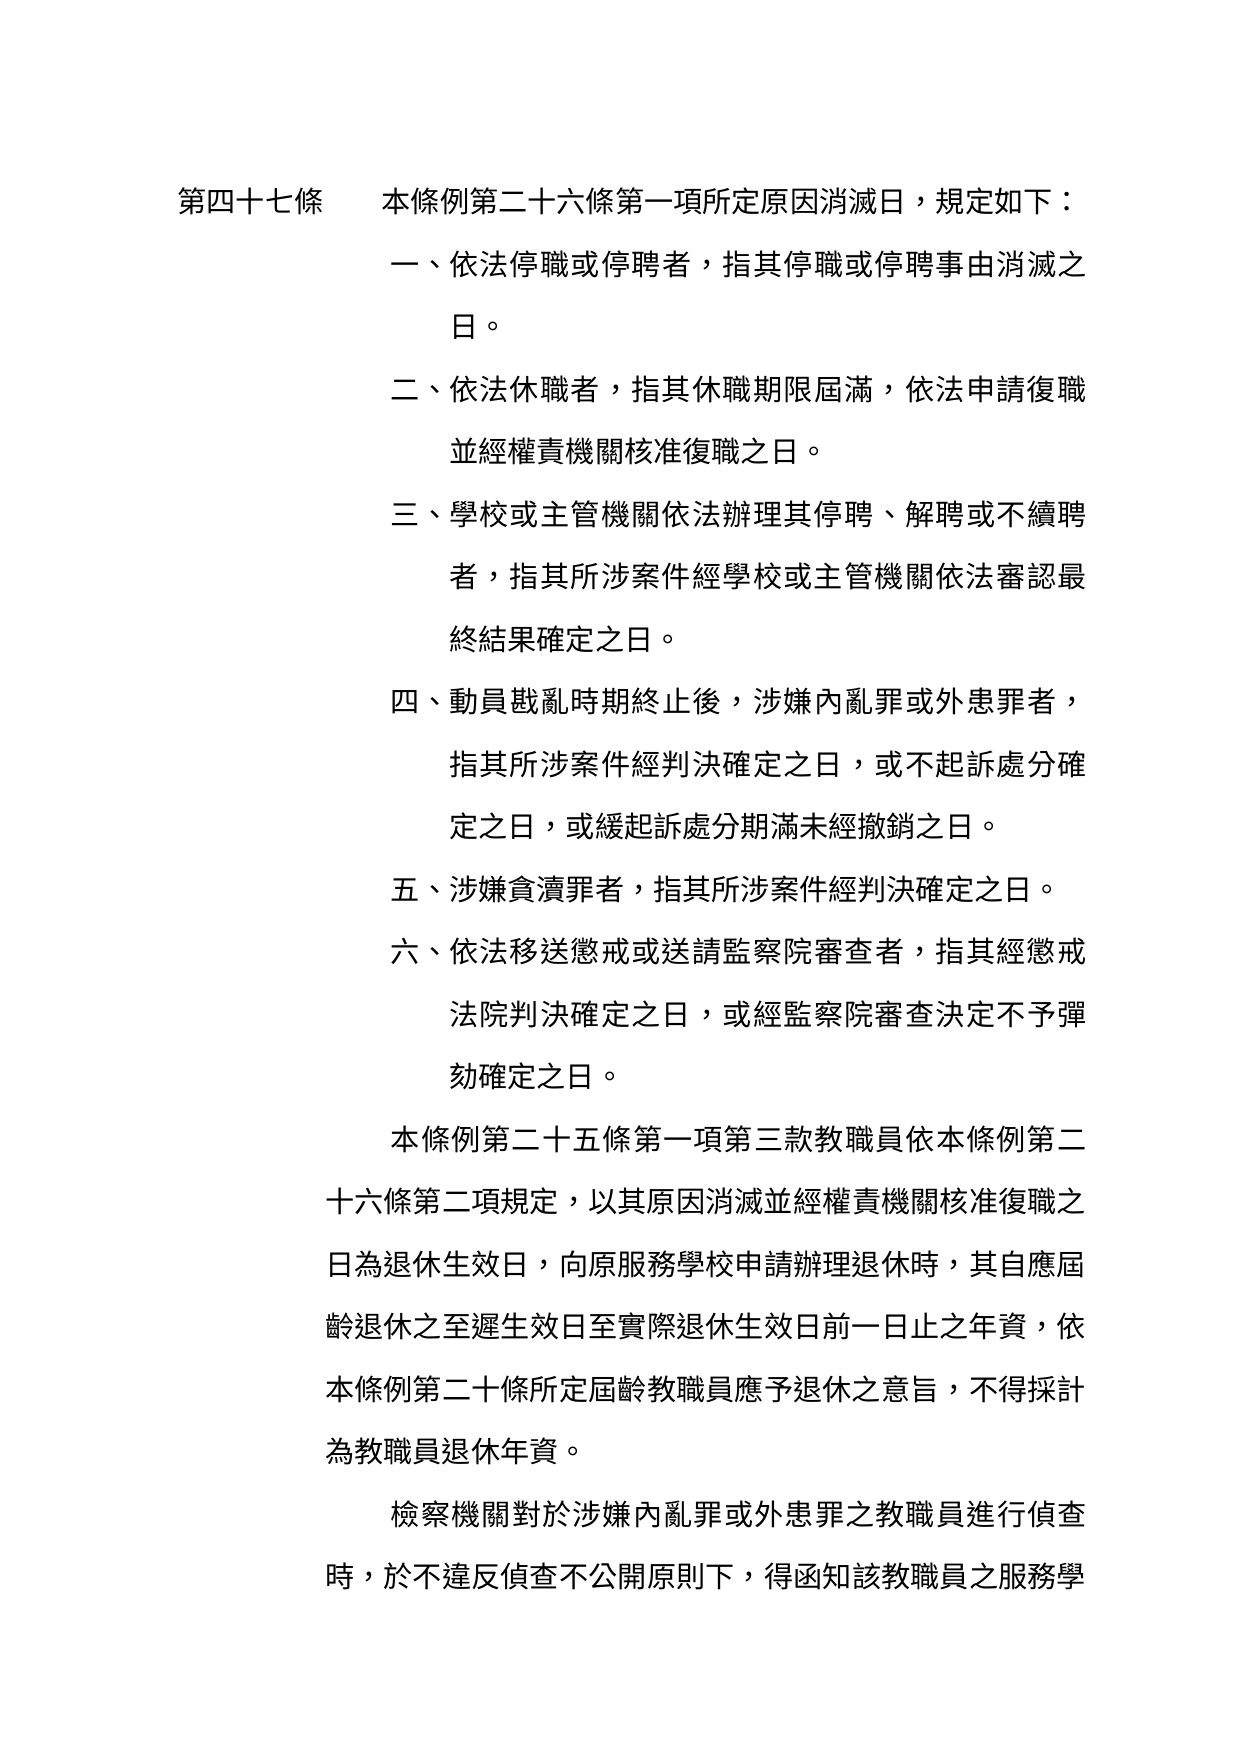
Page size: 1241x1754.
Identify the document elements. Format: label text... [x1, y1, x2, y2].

text 檢察機關對於涉嫌內亂罪或外患罪之教職員進行偵查時，於不違反偵查不公開原則下，得函知該教職員之服務學 [325, 1471, 1088, 1596]
list 涉嫌貪瀆罪者，指其所涉案件經判決確定之日。 [391, 846, 1088, 908]
text 第四十七條 本條例第二十六條第一項所定原因消滅日，規定如下： [177, 158, 1088, 221]
list 依法休職者，指其休職期限屆滿，依法申請復職並經權責機關核准復職之日。 [391, 346, 1088, 471]
list 動員戡亂時期終止後，涉嫌內亂罪或外患罪者，指其所涉案件經判決確定之日，或不起訴處分確定之日，或緩起訴處分期滿未經撤銷之日。 [391, 658, 1088, 846]
list 學校或主管機關依法辦理其停聘、解聘或不續聘者，指其所涉案件經學校或主管機關依法審認最終結果確定之日。 [391, 471, 1088, 658]
text 本條例第二十五條第一項第三款教職員依本條例第二十六條第二項規定，以其原因消滅並經權責機關核准復職之日為退休生效日，向原服務學校申請辦理退休時，其自應屆齡退休之至遲生效日至實際退休生效日前一日止之年資，依本條例第二十條所定屆齡教職員應予退休之意旨，不得採計為教職員退休年資。 [325, 1096, 1088, 1471]
list 依法停職或停聘者，指其停職或停聘事由消滅之日。 [391, 221, 1088, 346]
list 依法移送懲戒或送請監察院審查者，指其經懲戒法院判決確定之日，或經監察院審查決定不予彈劾確定之日。 [391, 908, 1088, 1096]
